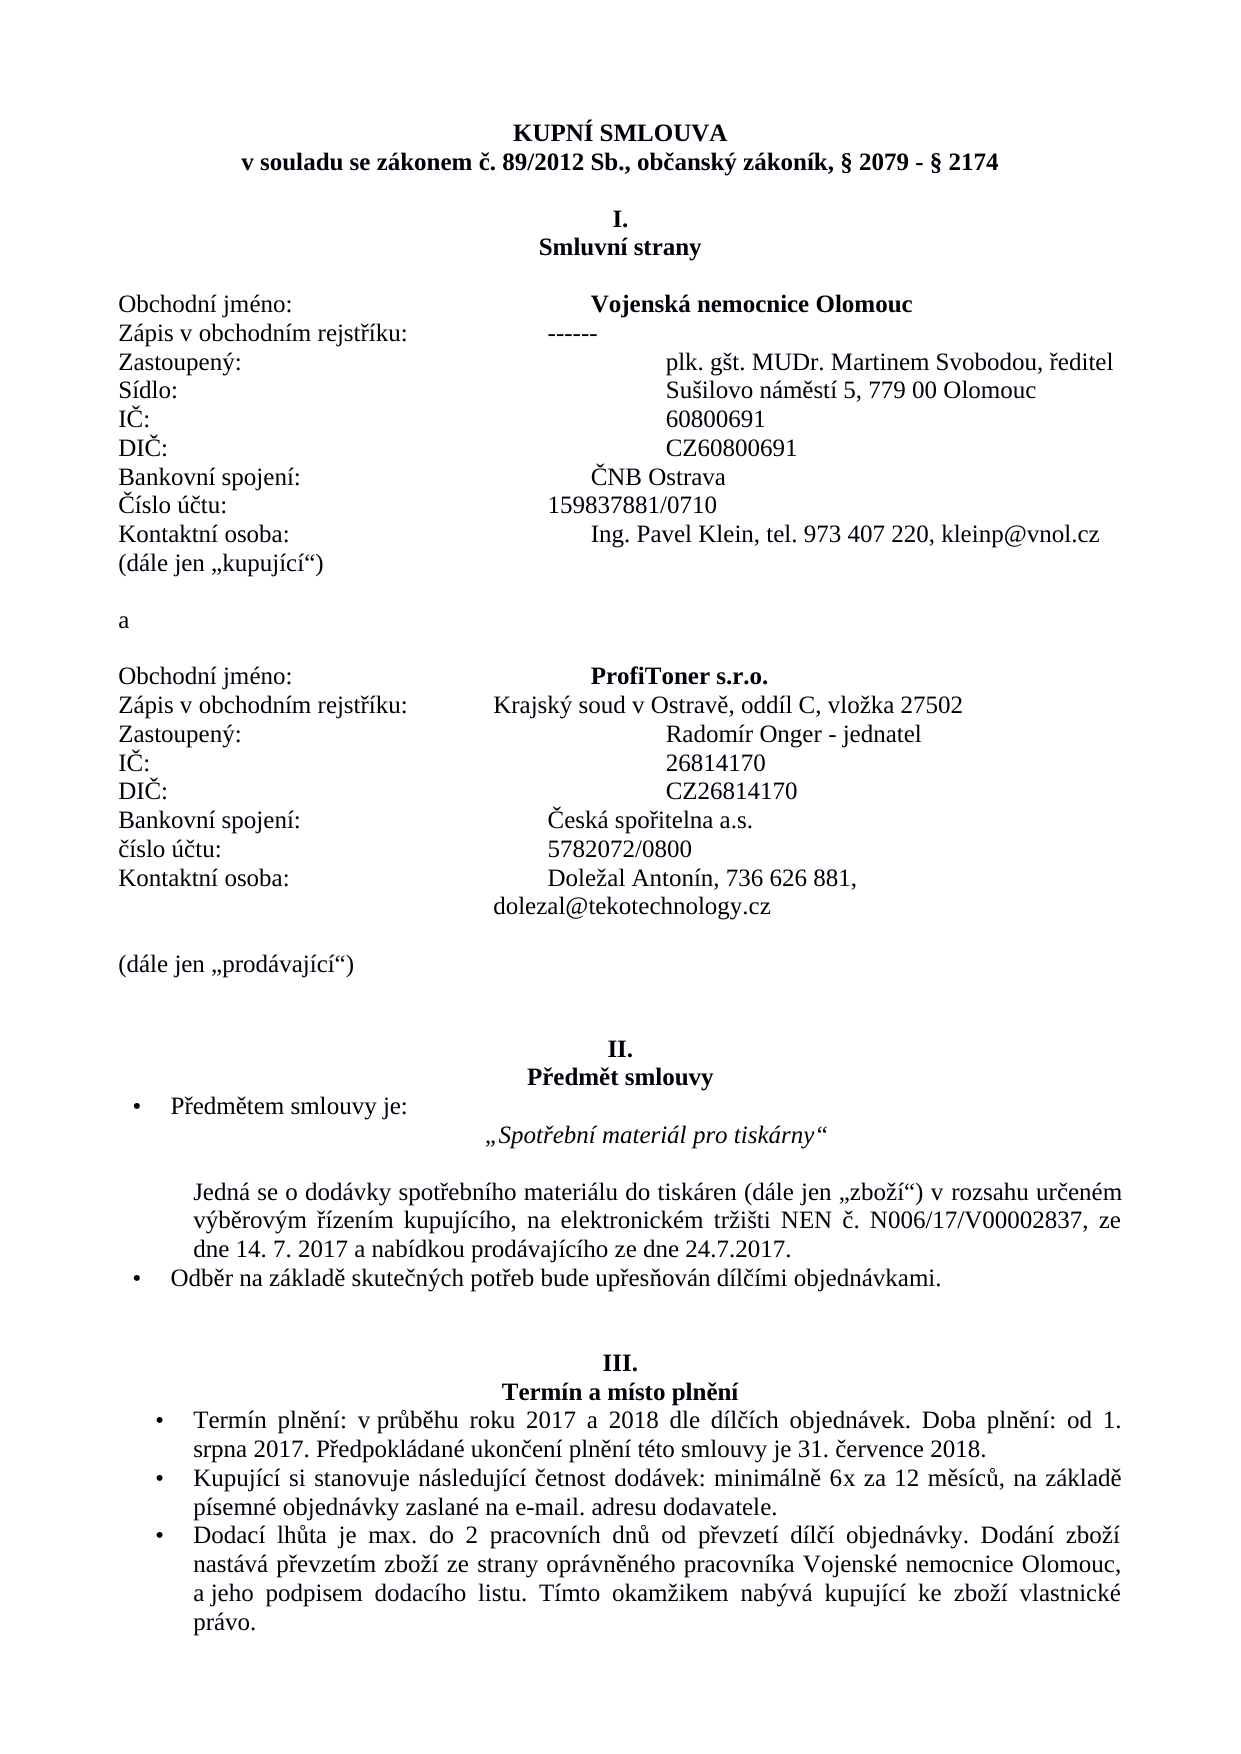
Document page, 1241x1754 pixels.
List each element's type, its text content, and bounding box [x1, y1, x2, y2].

text Bankovní spojení: Česká spořitelna a.s. [118, 805, 1122, 834]
text Obchodní jméno: Vojenská nemocnice Olomouc [118, 289, 1122, 318]
text „Spotřební materiál pro tiskárny“ [193, 1120, 1122, 1149]
text DIČ: CZ60800691 [118, 433, 1122, 462]
text DIČ: CZ26814170 [118, 776, 1122, 805]
text a [118, 605, 1122, 633]
text Smluvní strany [118, 232, 1122, 261]
list Termín plnění: v průběhu roku 2017 a 2018 dle dílčích objednávek. Doba plnění: od 1. srpna 2017. Předpokládané ukončení plnění této smlouvy je 31. července 2018. [156, 1405, 1122, 1463]
text Obchodní jméno: ProfiToner s.r.o. [118, 661, 1122, 690]
text Předmět smlouvy [118, 1062, 1122, 1091]
text Zastoupený: Radomír Onger - jednatel [118, 719, 1122, 748]
text II. [118, 1034, 1122, 1062]
list Odběr na základě skutečných potřeb bude upřesňován dílčími objednávkami. [133, 1263, 1122, 1292]
text I. [118, 204, 1122, 232]
text Bankovní spojení: ČNB Ostrava [118, 462, 1122, 490]
text Termín a místo plnění [118, 1377, 1122, 1405]
text III. [118, 1348, 1122, 1377]
list Předmětem smlouvy je: [133, 1091, 1122, 1120]
text Sídlo: Sušilovo náměstí 5, 779 00 Olomouc [118, 375, 1122, 404]
text IČ: 60800691 [118, 404, 1122, 433]
list Kupující si stanovuje následující četnost dodávek: minimálně 6x za 12 měsíců, na základě písemné objednávky zaslané na e-mail. adresu dodavatele. [156, 1463, 1122, 1520]
text Jedná se o dodávky spotřebního materiálu do tiskáren (dále jen „zboží“) v rozsahu určeném výběrovým řízením kupujícího, na elektronickém tržišti NEN č. N006/17/V00002837, ze dne 14. 7. 2017 a nabídkou prodávajícího ze dne 24.7.2017. [193, 1177, 1122, 1263]
text Kontaktní osoba: Ing. Pavel Klein, tel. 973 407 220, kleinp@vnol.cz [118, 519, 1122, 548]
text Zápis v obchodním rejstříku: ------ [118, 318, 1122, 347]
text IČ: 26814170 [118, 748, 1122, 776]
text dolezal@tekotechnology.cz [118, 891, 1122, 920]
text (dále jen „kupující“) [118, 548, 1122, 577]
text (dále jen „prodávající“) [118, 949, 1122, 978]
text Číslo účtu: 159837881/0710 [118, 490, 1122, 519]
text Zastoupený: plk. gšt. MUDr. Martinem Svobodou, ředitel [118, 347, 1122, 375]
text Zápis v obchodním rejstříku: Krajský soud v Ostravě, oddíl C, vložka 27502 [118, 690, 1122, 719]
text KUPNÍ SMLOUVA [118, 118, 1122, 147]
text Kontaktní osoba: Doležal Antonín, 736 626 881, [118, 863, 1122, 891]
text číslo účtu: 5782072/0800 [118, 834, 1122, 863]
list Dodací lhůta je max. do 2 pracovních dnů od převzetí dílčí objednávky. Dodání zboží nastává převzetím zboží ze strany oprávněného pracovníka Vojenské nemocnice Olomouc, a jeho podpisem dodacího listu. Tímto okamžikem nabývá kupující ke zboží vlastnické právo. [156, 1520, 1122, 1635]
text v souladu se zákonem č. 89/2012 Sb., občanský zákoník, § 2079 - § 2174 [118, 147, 1122, 176]
